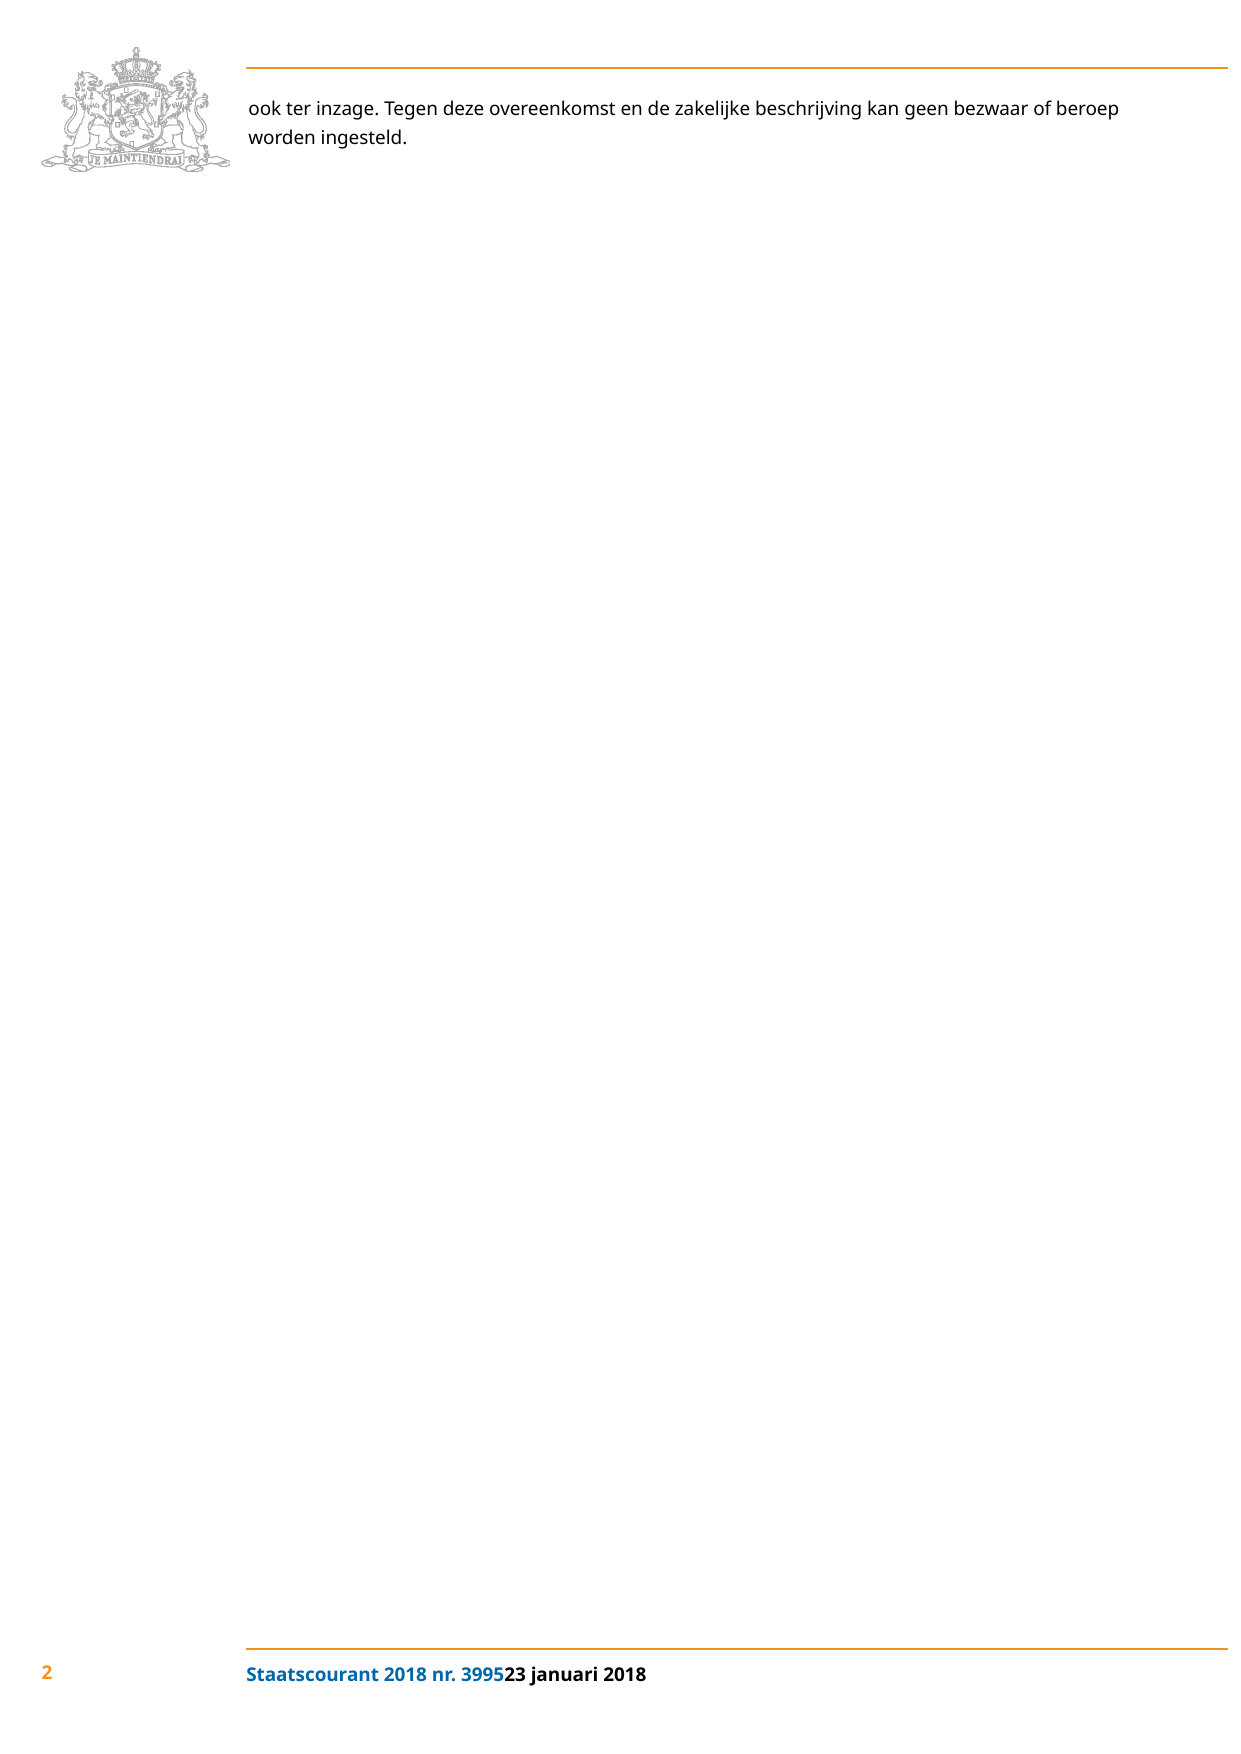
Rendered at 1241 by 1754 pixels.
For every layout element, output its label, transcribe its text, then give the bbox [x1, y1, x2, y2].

text ook ter inzage. Tegen deze overeenkomst en de zakelijke beschrijving kan geen bezwaar of beroep worden ingesteld. [248, 95, 1152, 150]
picture [41, 47, 231, 172]
